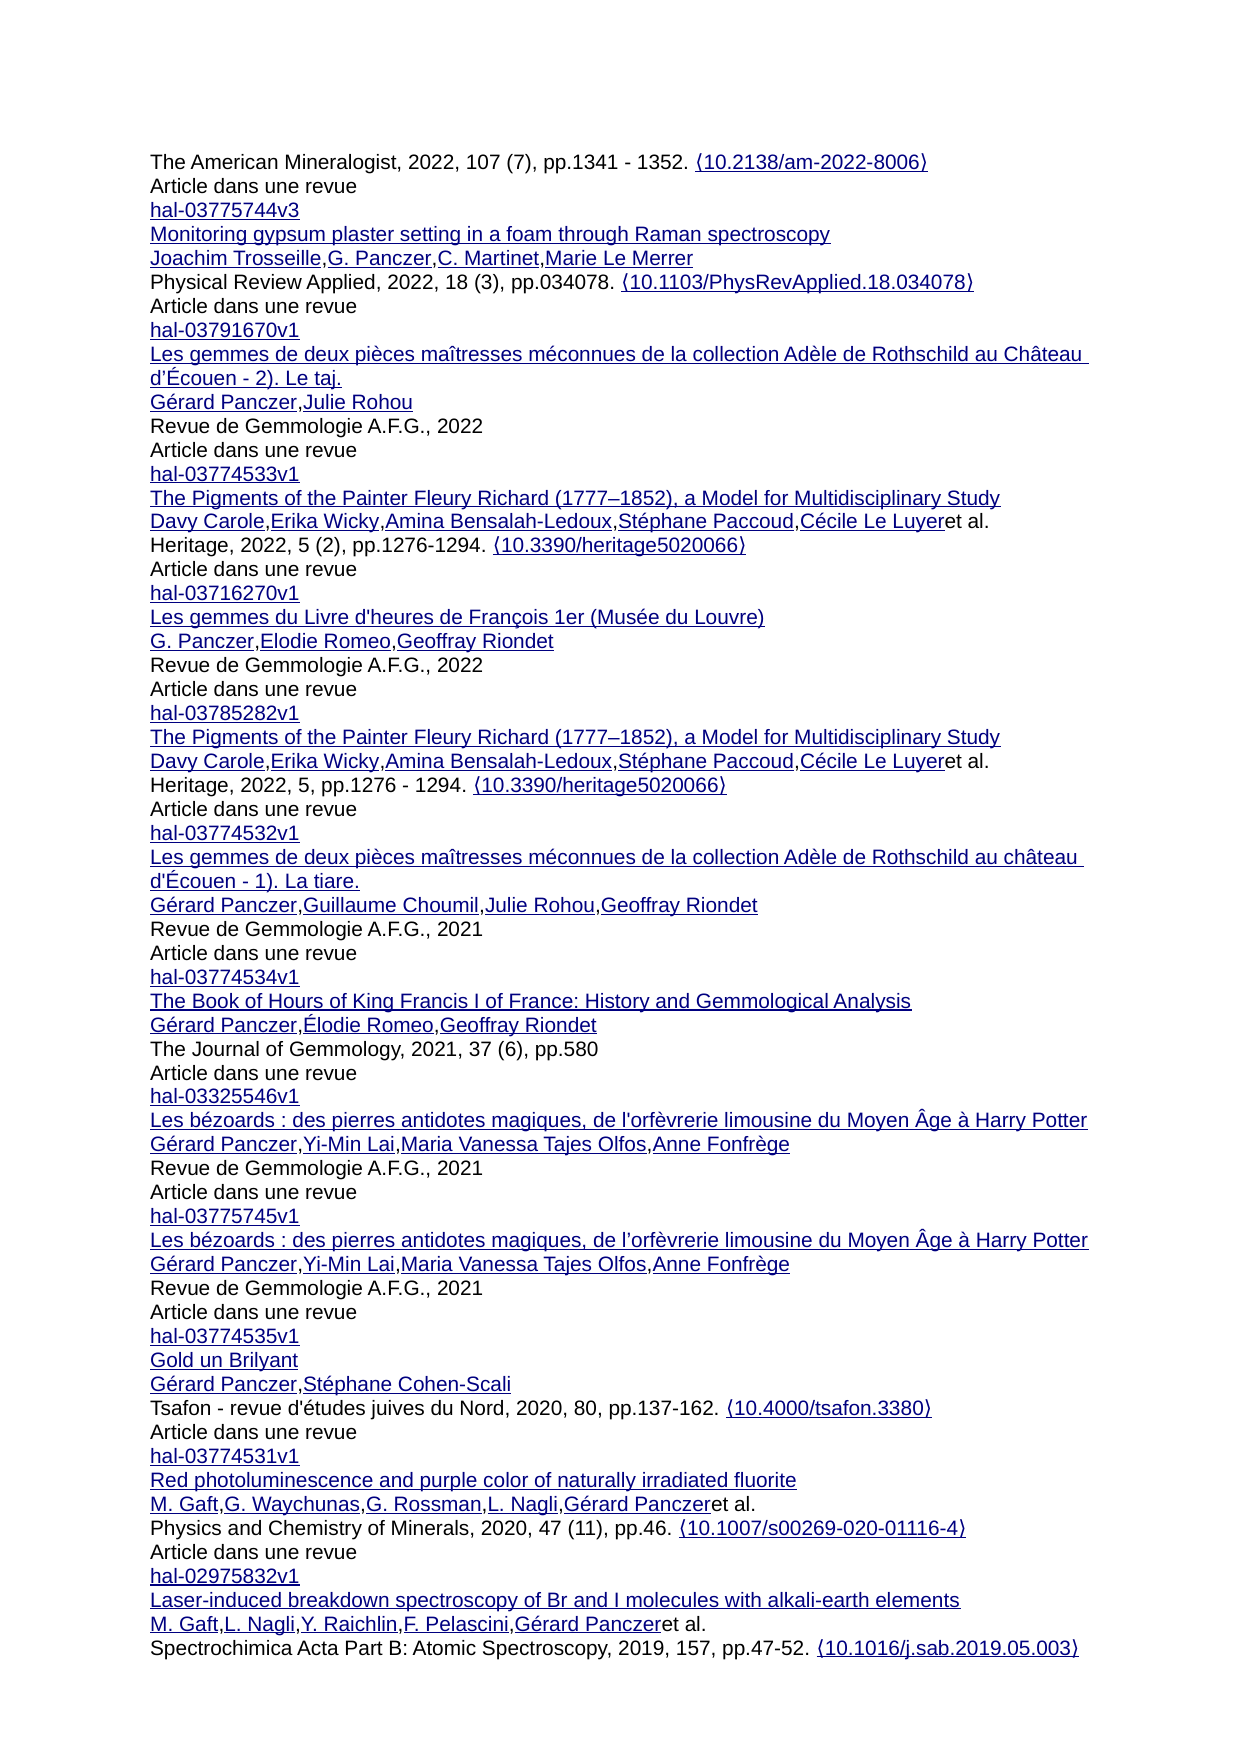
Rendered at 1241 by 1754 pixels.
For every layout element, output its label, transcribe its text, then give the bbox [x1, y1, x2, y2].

table_cell Les gemmes du Livre d'heures de François 1er (Musée du Louvre) G. Panczer,Elodie Romeo,Geoffray Riondet Revue de Gemmologie A.F.G., 2022 Article dans une revue hal-03785282v1 [150, 605, 1090, 725]
table_cell Les gemmes de deux pièces maîtresses méconnues de la collection Adèle de Rothschild au château d'Écouen - 1). La tiare. Gérard Panczer,Guillaume Choumil,Julie Rohou,Geoffray Riondet Revue de Gemmologie A.F.G., 2021 Article dans une revue hal-03774534v1 [150, 845, 1090, 988]
table_cell Monitoring gypsum plaster setting in a foam through Raman spectroscopy Joachim Trosseille,G. Panczer,C. Martinet,Marie Le Merrer Physical Review Applied, 2022, 18 (3), pp.034078. ⟨10.1103/PhysRevApplied.18.034078⟩ Article dans une revue hal-03791670v1 [150, 222, 1090, 342]
table_cell The Pigments of the Painter Fleury Richard (1777–1852), a Model for Multidisciplinary Study Davy Carole,Erika Wicky,Amina Bensalah-Ledoux,Stéphane Paccoud,Cécile Le Luyeret al. Heritage, 2022, 5 (2), pp.1276-1294. ⟨10.3390/heritage5020066⟩ Article dans une revue hal-03716270v1 [150, 485, 1090, 605]
table_cell Laser-induced breakdown spectroscopy of Br and I molecules with alkali-earth elements M. Gaft,L. Nagli,Y. Raichlin,F. Pelascini,Gérard Panczeret al. Spectrochimica Acta Part B: Atomic Spectroscopy, 2019, 157, pp.47-52. ⟨10.1016/j.sab.2019.05.003⟩ [150, 1588, 1090, 1659]
table_cell Gold un Brilyant Gérard Panczer,Stéphane Cohen-Scali Tsafon - revue d'études juives du Nord, 2020, 80, pp.137-162. ⟨10.4000/tsafon.3380⟩ Article dans une revue hal-03774531v1 [150, 1348, 1090, 1468]
table_cell Les bézoards : des pierres antidotes magiques, de l’orfèvrerie limousine du Moyen Âge à Harry Potter Gérard Panczer,Yi-Min Lai,Maria Vanessa Tajes Olfos,Anne Fonfrège Revue de Gemmologie A.F.G., 2021 Article dans une revue hal-03774535v1 [150, 1228, 1090, 1348]
table_cell Les bézoards : des pierres antidotes magiques, de l'orfèvrerie limousine du Moyen Âge à Harry Potter Gérard Panczer,Yi-Min Lai,Maria Vanessa Tajes Olfos,Anne Fonfrège Revue de Gemmologie A.F.G., 2021 Article dans une revue hal-03775745v1 [150, 1108, 1090, 1228]
table_cell The American Mineralogist, 2022, 107 (7), pp.1341 - 1352. ⟨10.2138/am-2022-8006⟩ Article dans une revue hal-03775744v3 [150, 150, 1090, 222]
table_cell Red photoluminescence and purple color of naturally irradiated fluorite M. Gaft,G. Waychunas,G. Rossman,L. Nagli,Gérard Panczeret al. Physics and Chemistry of Minerals, 2020, 47 (11), pp.46. ⟨10.1007/s00269-020-01116-4⟩ Article dans une revue hal-02975832v1 [150, 1468, 1090, 1587]
table_cell The Book of Hours of King Francis I of France: History and Gemmological Analysis Gérard Panczer,Élodie Romeo,Geoffray Riondet The Journal of Gemmology, 2021, 37 (6), pp.580 Article dans une revue hal-03325546v1 [150, 989, 1090, 1108]
table_cell Les gemmes de deux pièces maîtresses méconnues de la collection Adèle de Rothschild au Château d’Écouen - 2). Le taj. Gérard Panczer,Julie Rohou Revue de Gemmologie A.F.G., 2022 Article dans une revue hal-03774533v1 [150, 342, 1090, 485]
table_cell The Pigments of the Painter Fleury Richard (1777–1852), a Model for Multidisciplinary Study Davy Carole,Erika Wicky,Amina Bensalah-Ledoux,Stéphane Paccoud,Cécile Le Luyeret al. Heritage, 2022, 5, pp.1276 - 1294. ⟨10.3390/heritage5020066⟩ Article dans une revue hal-03774532v1 [150, 725, 1090, 845]
